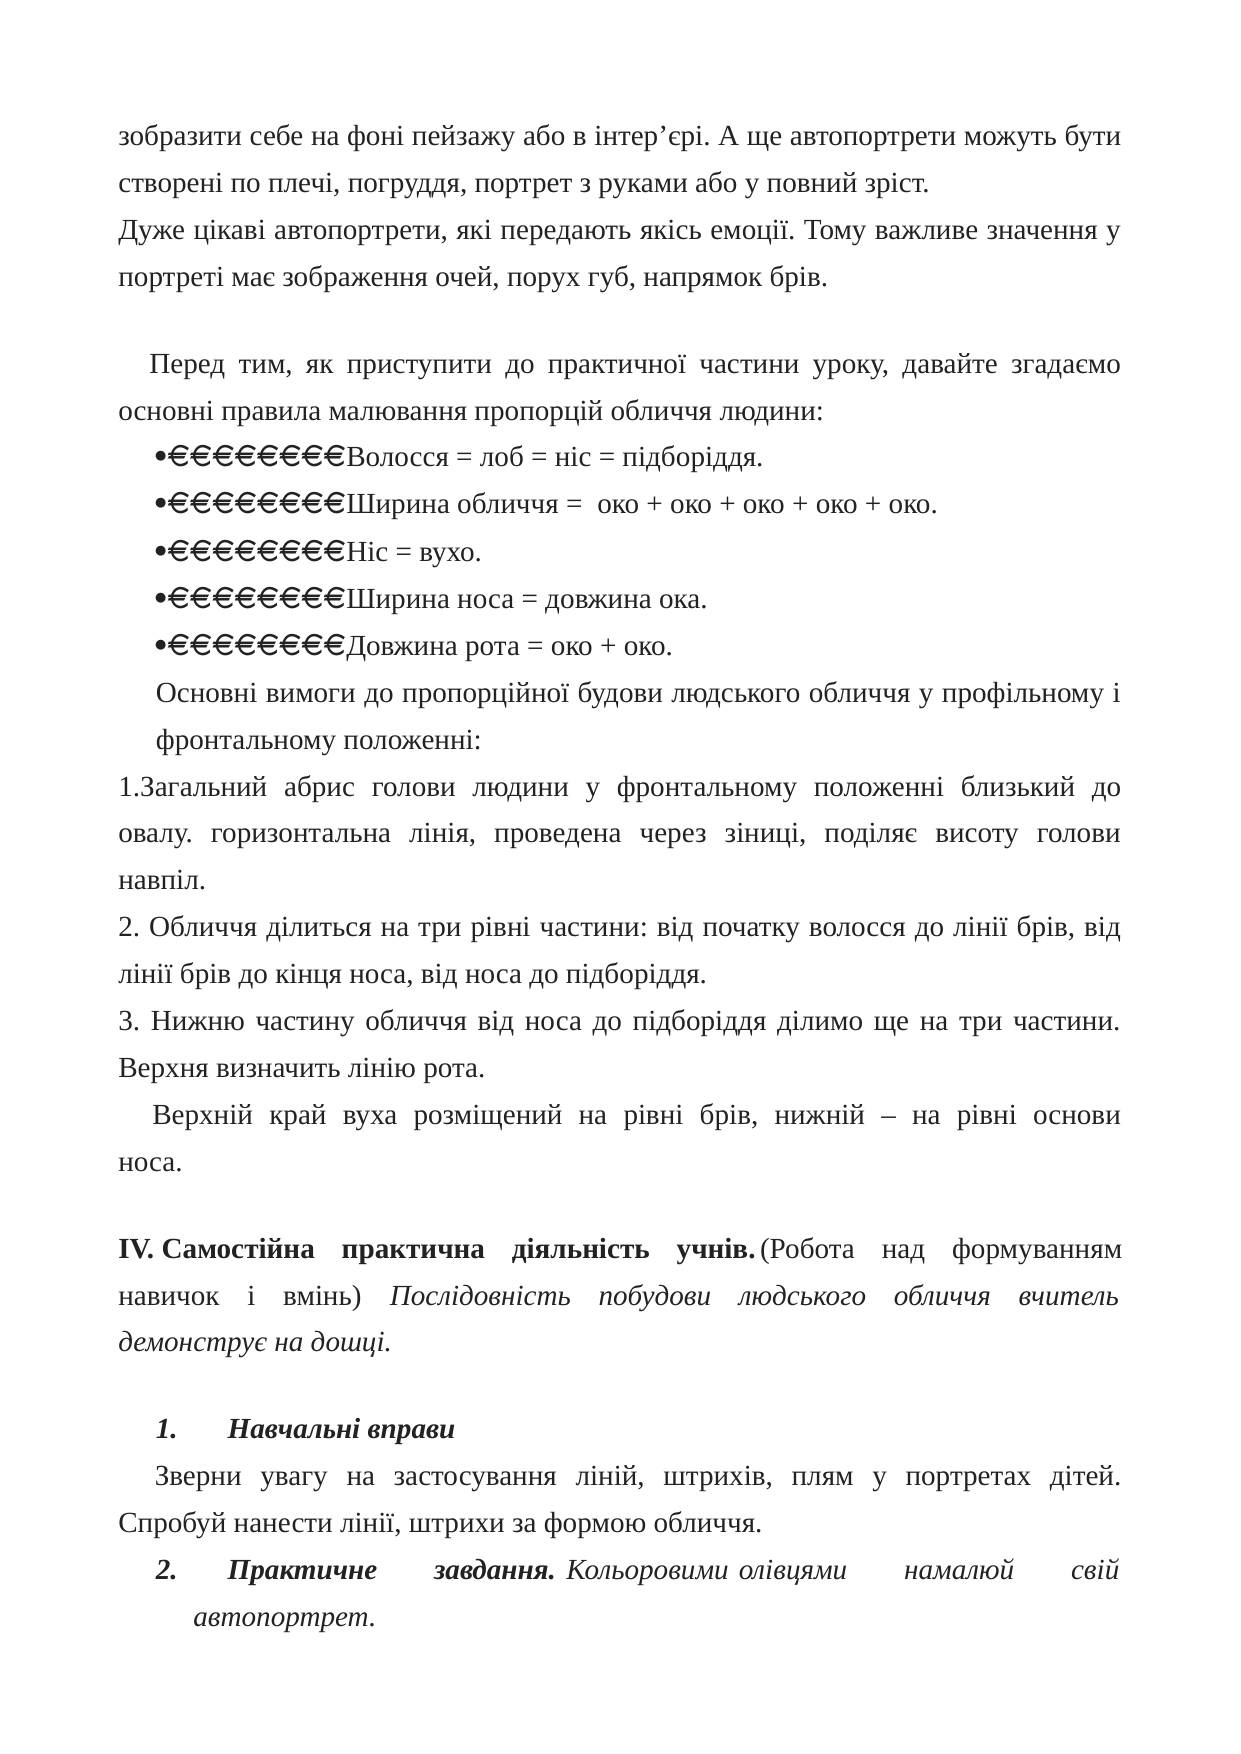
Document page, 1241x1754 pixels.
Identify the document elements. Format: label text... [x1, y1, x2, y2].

text Зверни увагу на застосування ліній, штрихів, плям у портретах дітей. Спробуй нанести лінії, штрихи за формою обличчя. [118, 1458, 1122, 1539]
text · Волосся = лоб = ніс = підборіддя. [156, 439, 1122, 473]
text IV. Самостійна практична діяльність учнів. (Робота над формуванням навичок і вмінь) Послідовність побудови людського обличчя вчитель демонструє на дошці. [118, 1231, 1122, 1358]
text 2. Практичне завдання. Кольоровими олівцями намалюй свій автопортрет. [156, 1552, 1122, 1633]
text 2. Обличчя ділиться на три рівні частини: від початку волосся до лінії брів, від лінії брів до кінця носа, від носа до підборіддя. [118, 909, 1122, 990]
text · Ніс = вухо. [156, 534, 1122, 567]
text Основні вимоги до пропорційної будови людського обличчя у профільному і фронтальному положенні: [156, 675, 1122, 755]
text Верхній край вуха розміщений на рівні брів, нижній – на рівні основи носа. [118, 1097, 1122, 1177]
text · Ширина обличчя = око + око + око + око + око. [156, 487, 1122, 520]
text · Ширина носа = довжина ока. [156, 581, 1122, 614]
text зобразити себе на фоні пейзажу або в інтер’єрі. А ще автопортрети можуть бути створені по плечі, погруддя, портрет з руками або у повний зріст. [118, 118, 1122, 198]
text · Довжина рота = око + око. [156, 628, 1122, 662]
text 3. Нижню частину обличчя від носа до підборіддя ділимо ще на три частини. Верхня визначить лінію рота. [118, 1003, 1122, 1083]
text Дуже цікаві автопортрети, які передають якісь емоції. Тому важливе значення у портреті має зображення очей, порух губ, напрямок брів. [118, 212, 1122, 292]
text Перед тим, як приступити до практичної частини уроку, давайте згадаємо основні правила малювання пропорцій обличчя людини: [118, 346, 1122, 426]
text 1.Загальний абрис голови людини у фронтальному положенні близький до овалу. горизонтальна лінія, проведена через зіниці, поділяє висоту голови навпіл. [118, 769, 1122, 896]
text 1. Навчальні вправи [156, 1412, 1122, 1445]
